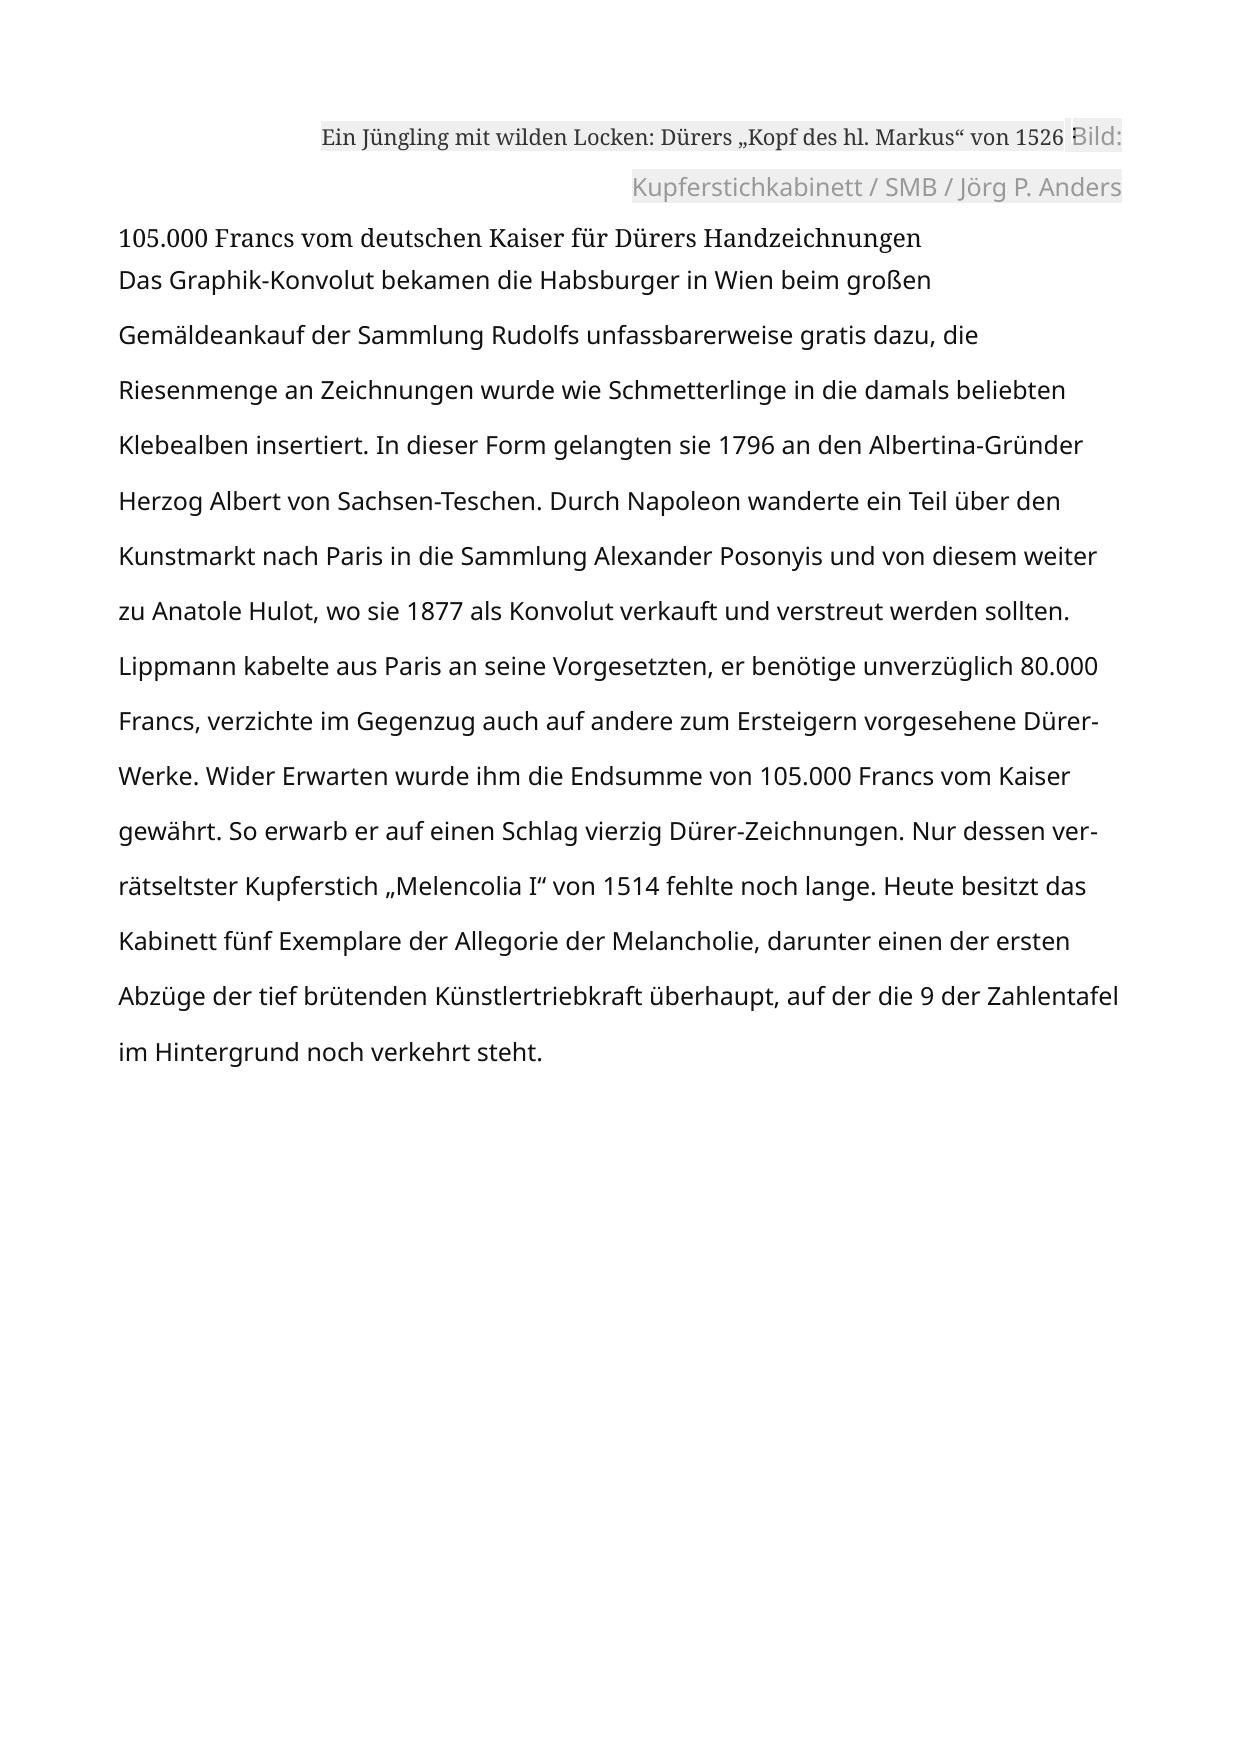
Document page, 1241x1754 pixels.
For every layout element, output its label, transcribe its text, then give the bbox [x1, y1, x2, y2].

subtitle 105.000 Francs vom deutschen Kaiser für Dürers Handzeichnungen [118, 220, 1122, 254]
text Das Graphik-Konvolut bekamen die Habsburger in Wien beim großen Gemäldeankauf der Sammlung Rudolfs unfassbarerweise gratis dazu, die Riesenmenge an Zeichnungen wurde wie Schmetterlinge in die damals beliebten Klebealben insertiert. In dieser Form gelangten sie 1796 an den Albertina-Gründer Herzog Albert von Sachsen-Teschen. Durch Napoleon wanderte ein Teil über den Kunstmarkt nach Paris in die Sammlung Alexander Posonyis und von diesem weiter zu Anatole Hulot, wo sie 1877 als Konvolut verkauft und verstreut werden sollten. Lippmann kabelte aus Paris an seine Vorgesetzten, er benötige unverzüglich 80.000 Francs, verzichte im Gegenzug auch auf andere zum Ersteigern vorgesehene Dürer-Werke. Wider Erwarten wurde ihm die Endsumme von 105.000 Francs vom Kaiser gewährt. So erwarb er auf einen Schlag vierzig Dürer-Zeichnungen. Nur dessen ver­rät­selt­ster Kupferstich „Melencolia I“ von 1514 fehlte noch lange. Heute besitzt das Kabinett fünf Exemplare der Allegorie der Melancholie, darunter einen der ersten Abzüge der tief brütenden Künstlertriebkraft überhaupt, auf der die 9 der Zahlentafel im Hintergrund noch verkehrt steht. [118, 263, 1122, 1068]
text Ein Jüngling mit wilden Locken: Dürers „Kopf des hl. Markus“ von 1526 Bild: Kupferstichkabinett / SMB / Jörg P. Anders [118, 118, 1122, 203]
